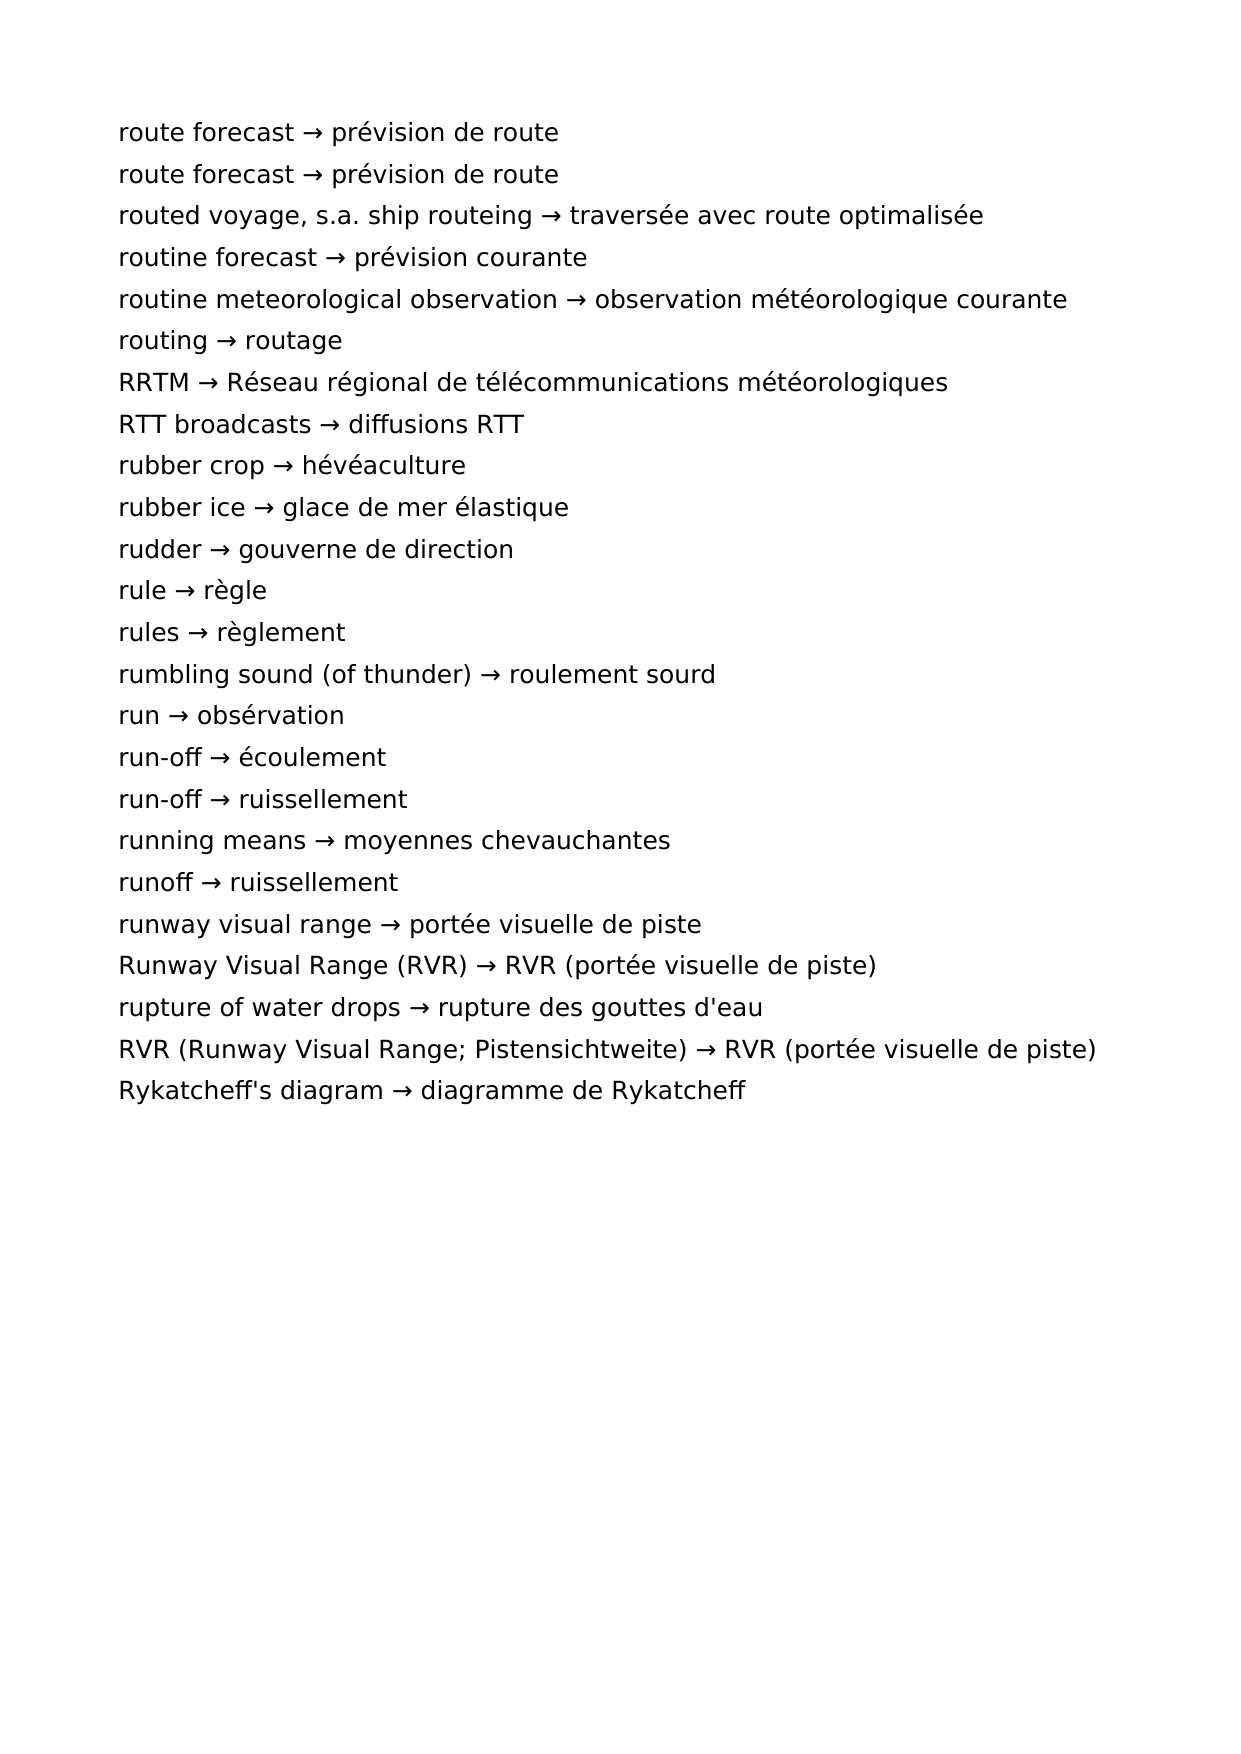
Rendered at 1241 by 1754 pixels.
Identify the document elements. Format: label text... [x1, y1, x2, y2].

text run-off → écoulement [118, 743, 1122, 772]
text runway visual range → portée visuelle de piste [118, 910, 1122, 939]
text running means → moyennes chevauchantes [118, 826, 1122, 856]
text Runway Visual Range (RVR) → RVR (portée visuelle de piste) [118, 951, 1122, 981]
text run → obsérvation [118, 701, 1122, 731]
text routine forecast → prévision courante [118, 243, 1122, 272]
text routing → routage [118, 326, 1122, 356]
text rules → règlement [118, 618, 1122, 647]
text RTT broadcasts → diffusions RTT [118, 410, 1122, 439]
text rudder → gouverne de direction [118, 535, 1122, 564]
text routine meteorological observation → observation météorologique courante [118, 285, 1122, 314]
text runoff → ruissellement [118, 868, 1122, 897]
text route forecast → prévision de route [118, 160, 1122, 189]
text rubber ice → glace de mer élastique [118, 493, 1122, 522]
text rupture of water drops → rupture des gouttes d'eau [118, 993, 1122, 1022]
text RRTM → Réseau régional de télécommunications météorologiques [118, 368, 1122, 397]
text routed voyage, s.a. ship routeing → traversée avec route optimalisée [118, 201, 1122, 231]
text route forecast → prévision de route [118, 118, 1122, 147]
text rubber crop → hévéaculture [118, 451, 1122, 481]
text run-off → ruissellement [118, 785, 1122, 814]
text RVR (Runway Visual Range; Pistensichtweite) → RVR (portée visuelle de piste) [118, 1035, 1122, 1064]
text Rykatcheff's diagram → diagramme de Rykatcheff [118, 1076, 1122, 1106]
text rule → règle [118, 576, 1122, 606]
text rumbling sound (of thunder) → roulement sourd [118, 660, 1122, 689]
